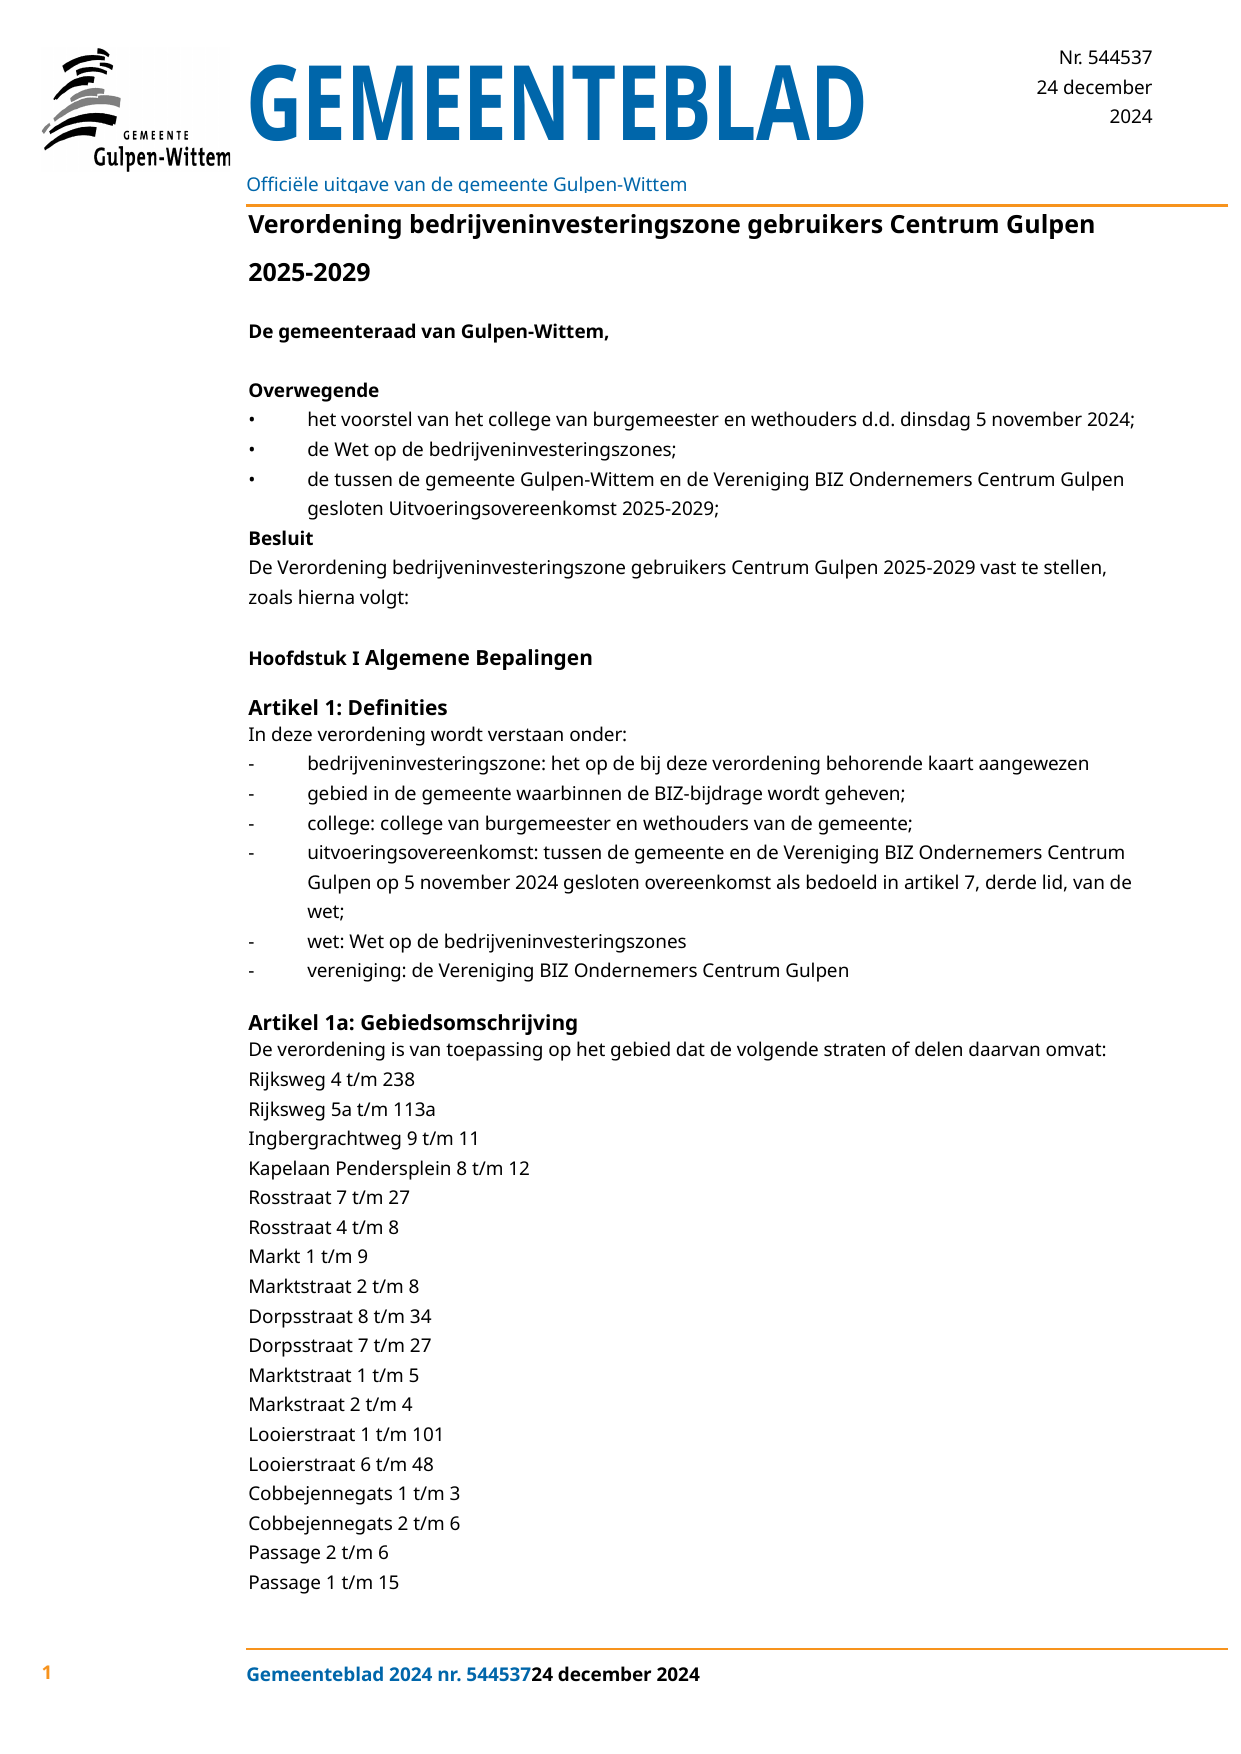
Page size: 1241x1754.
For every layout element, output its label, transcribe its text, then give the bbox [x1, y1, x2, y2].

text Marktstraat 1 t/m 5 [248, 1362, 1152, 1388]
list bedrijveninvesteringszone: het op de bij deze verordening behorende kaart aangewezen [248, 751, 1152, 776]
list de tussen de gemeente Gulpen-Wittem en de Vereniging BIZ Ondernemers Centrum Gulpen gesloten Uitvoeringsovereenkomst 2025-2029; [248, 466, 1152, 521]
text Looierstraat 1 t/m 101 [248, 1421, 1152, 1447]
text Rijksweg 5a t/m 113a [248, 1096, 1152, 1121]
list wet: Wet op de bedrijveninvesteringszones [248, 928, 1152, 954]
list het voorstel van het college van burgemeester en wethouders d.d. dinsdag 5 november 2024; [248, 407, 1152, 432]
text Markt 1 t/m 9 [248, 1244, 1152, 1269]
list college: college van burgemeester en wethouders van de gemeente; [248, 810, 1152, 836]
text Marktstraat 2 t/m 8 [248, 1273, 1152, 1299]
text Markstraat 2 t/m 4 [248, 1392, 1152, 1417]
text Passage 1 t/m 15 [248, 1569, 1152, 1595]
text Ingbergrachtweg 9 t/m 11 [248, 1125, 1152, 1151]
list de Wet op de bedrijveninvesteringszones; [248, 436, 1152, 462]
list uitvoeringsovereenkomst: tussen de gemeente en de Vereniging BIZ Ondernemers Centrum Gulpen op 5 november 2024 gesloten overeenkomst als bedoeld in artikel 7, derde lid, van de wet; [248, 839, 1152, 924]
text Rosstraat 7 t/m 27 [248, 1184, 1152, 1210]
text In deze verordening wordt verstaan onder: [248, 721, 1152, 747]
text Cobbejennegats 1 t/m 3 [248, 1480, 1152, 1506]
text Besluit [248, 525, 1152, 551]
list vereniging: de Vereniging BIZ Ondernemers Centrum Gulpen [248, 958, 1152, 983]
list gebied in de gemeente waarbinnen de BIZ-bijdrage wordt geheven; [248, 780, 1152, 806]
text De Verordening bedrijveninvesteringszone gebruikers Centrum Gulpen 2025-2029 vast te stellen, zoals hierna volgt: [248, 554, 1152, 610]
text Artikel 1a: Gebiedsomschrijving [248, 1008, 1152, 1037]
text De verordening is van toepassing op het gebied dat de volgende straten of delen daarvan omvat: [248, 1037, 1152, 1062]
text Verordening bedrijveninvesteringszone gebruikers Centrum Gulpen 2025-2029 [248, 207, 1152, 288]
text Dorpsstraat 7 t/m 27 [248, 1332, 1152, 1358]
text Rijksweg 4 t/m 238 [248, 1066, 1152, 1092]
picture [41, 47, 231, 172]
text Kapelaan Pendersplein 8 t/m 12 [248, 1155, 1152, 1181]
text Overwegende [248, 377, 1152, 403]
text De gemeenteraad van Gulpen-Wittem, [248, 318, 1152, 344]
text Artikel 1: Definities [248, 693, 1152, 721]
text Looierstraat 6 t/m 48 [248, 1451, 1152, 1476]
text Passage 2 t/m 6 [248, 1539, 1152, 1565]
text Rosstraat 4 t/m 8 [248, 1214, 1152, 1240]
text Dorpsstraat 8 t/m 34 [248, 1303, 1152, 1328]
text Hoofdstuk I Algemene Bepalingen [248, 643, 1152, 672]
text Cobbejennegats 2 t/m 6 [248, 1510, 1152, 1536]
